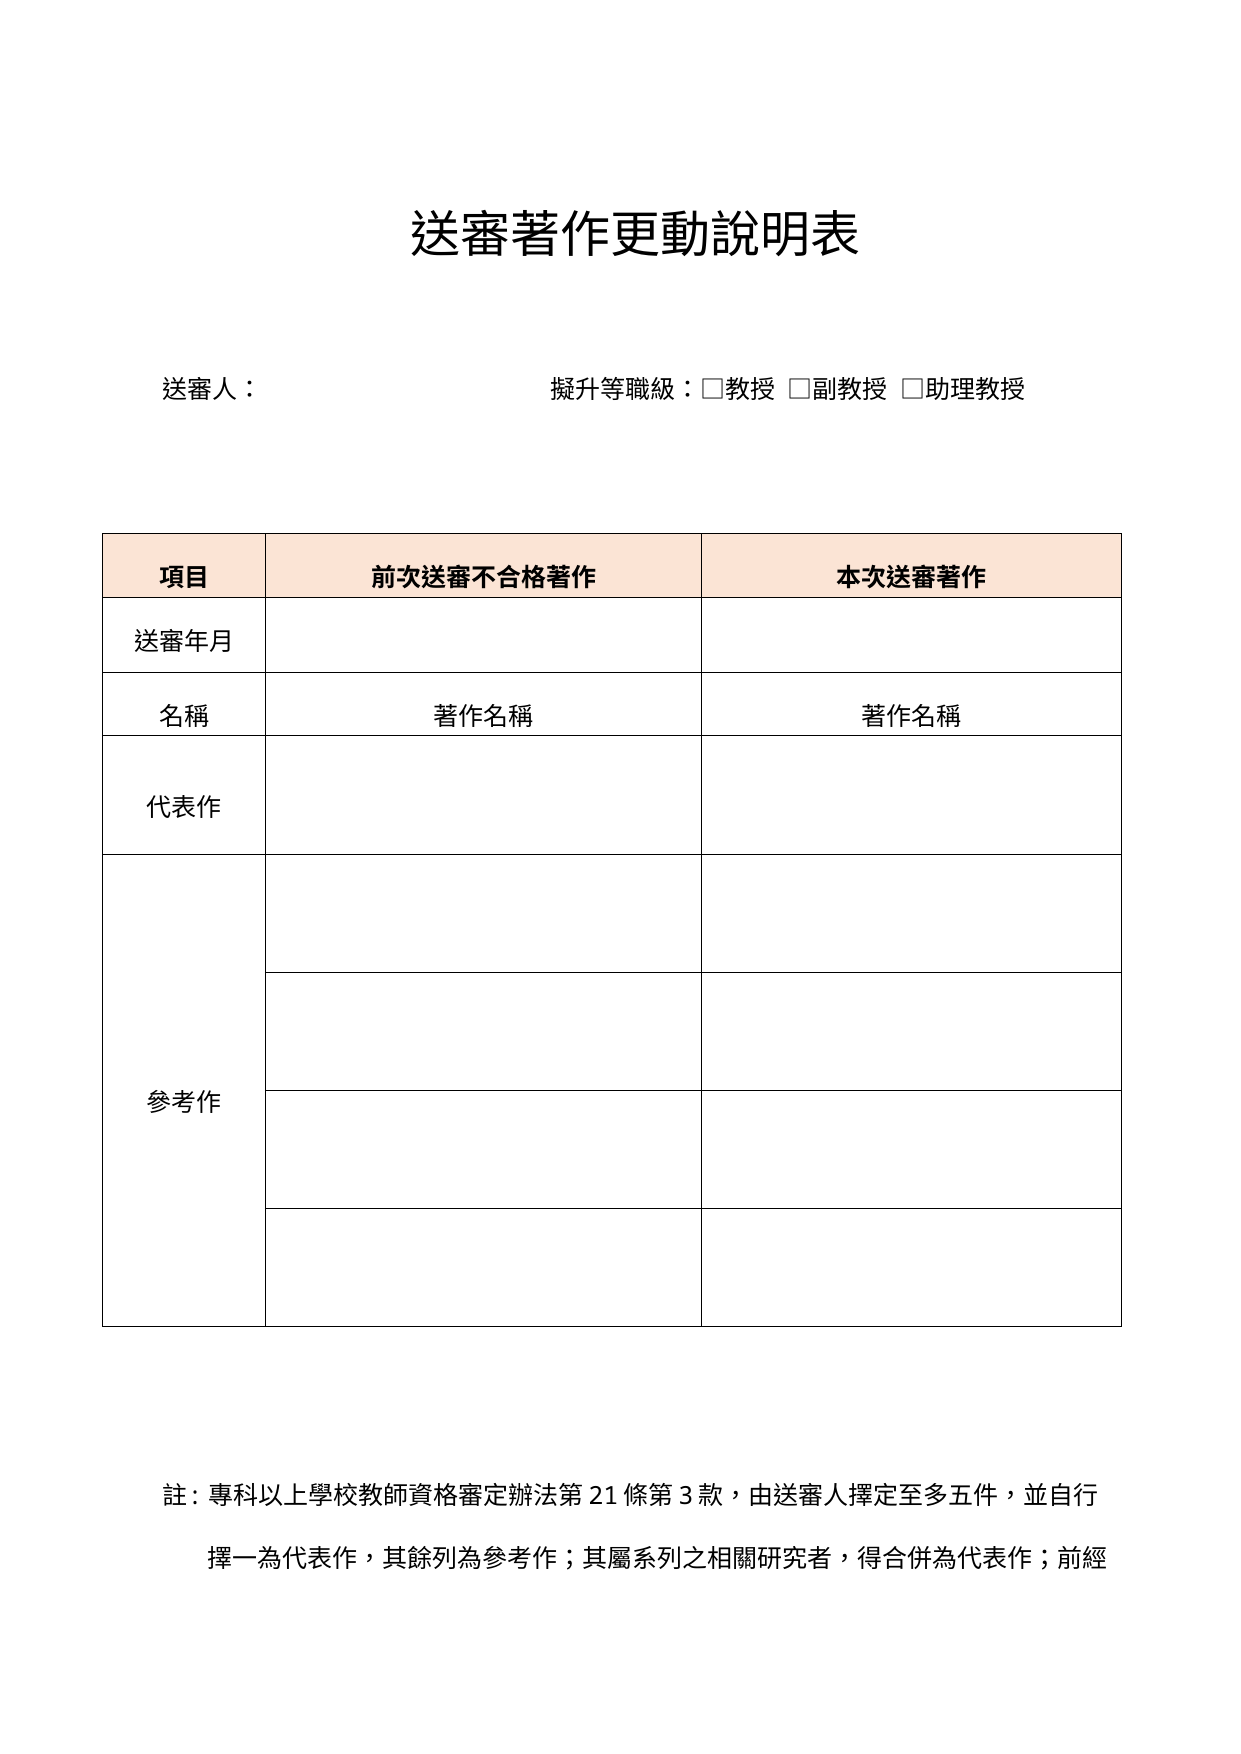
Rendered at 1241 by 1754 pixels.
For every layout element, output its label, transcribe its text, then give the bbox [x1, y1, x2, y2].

table_header 前次送審不合格著作 [266, 534, 701, 597]
table_cell [702, 973, 1121, 1090]
table_cell 送審年月 [103, 598, 265, 672]
table_cell 名稱 [103, 673, 265, 735]
table_cell 參考作 [103, 855, 265, 1326]
table_header 項目 [103, 534, 265, 597]
table_cell [266, 1209, 701, 1326]
table_cell [266, 1091, 701, 1208]
table_cell [266, 855, 701, 972]
table_cell 著作名稱 [266, 673, 701, 735]
text 註: 專科以上學校教師資格審定辦法第21條第3款，由送審人擇定至多五件，並自行擇一為代表作，其餘列為參考作；其屬系列之相關研究者，得合併為代表作；前經 [162, 1452, 1107, 1577]
text 送審人： 擬升等職級：□教授 □副教授 □助理教授 [162, 346, 1107, 408]
table_cell [266, 973, 701, 1090]
table_cell [702, 736, 1121, 853]
table_cell [702, 1091, 1121, 1208]
table_cell [266, 736, 701, 853]
table_cell [702, 598, 1121, 672]
table_cell 代表作 [103, 736, 265, 853]
table_cell [702, 1209, 1121, 1326]
text 送審著作更動說明表 [162, 158, 1107, 283]
table_cell [266, 598, 701, 672]
table_cell [702, 855, 1121, 972]
table_header 本次送審著作 [702, 534, 1121, 597]
table_cell 著作名稱 [702, 673, 1121, 735]
